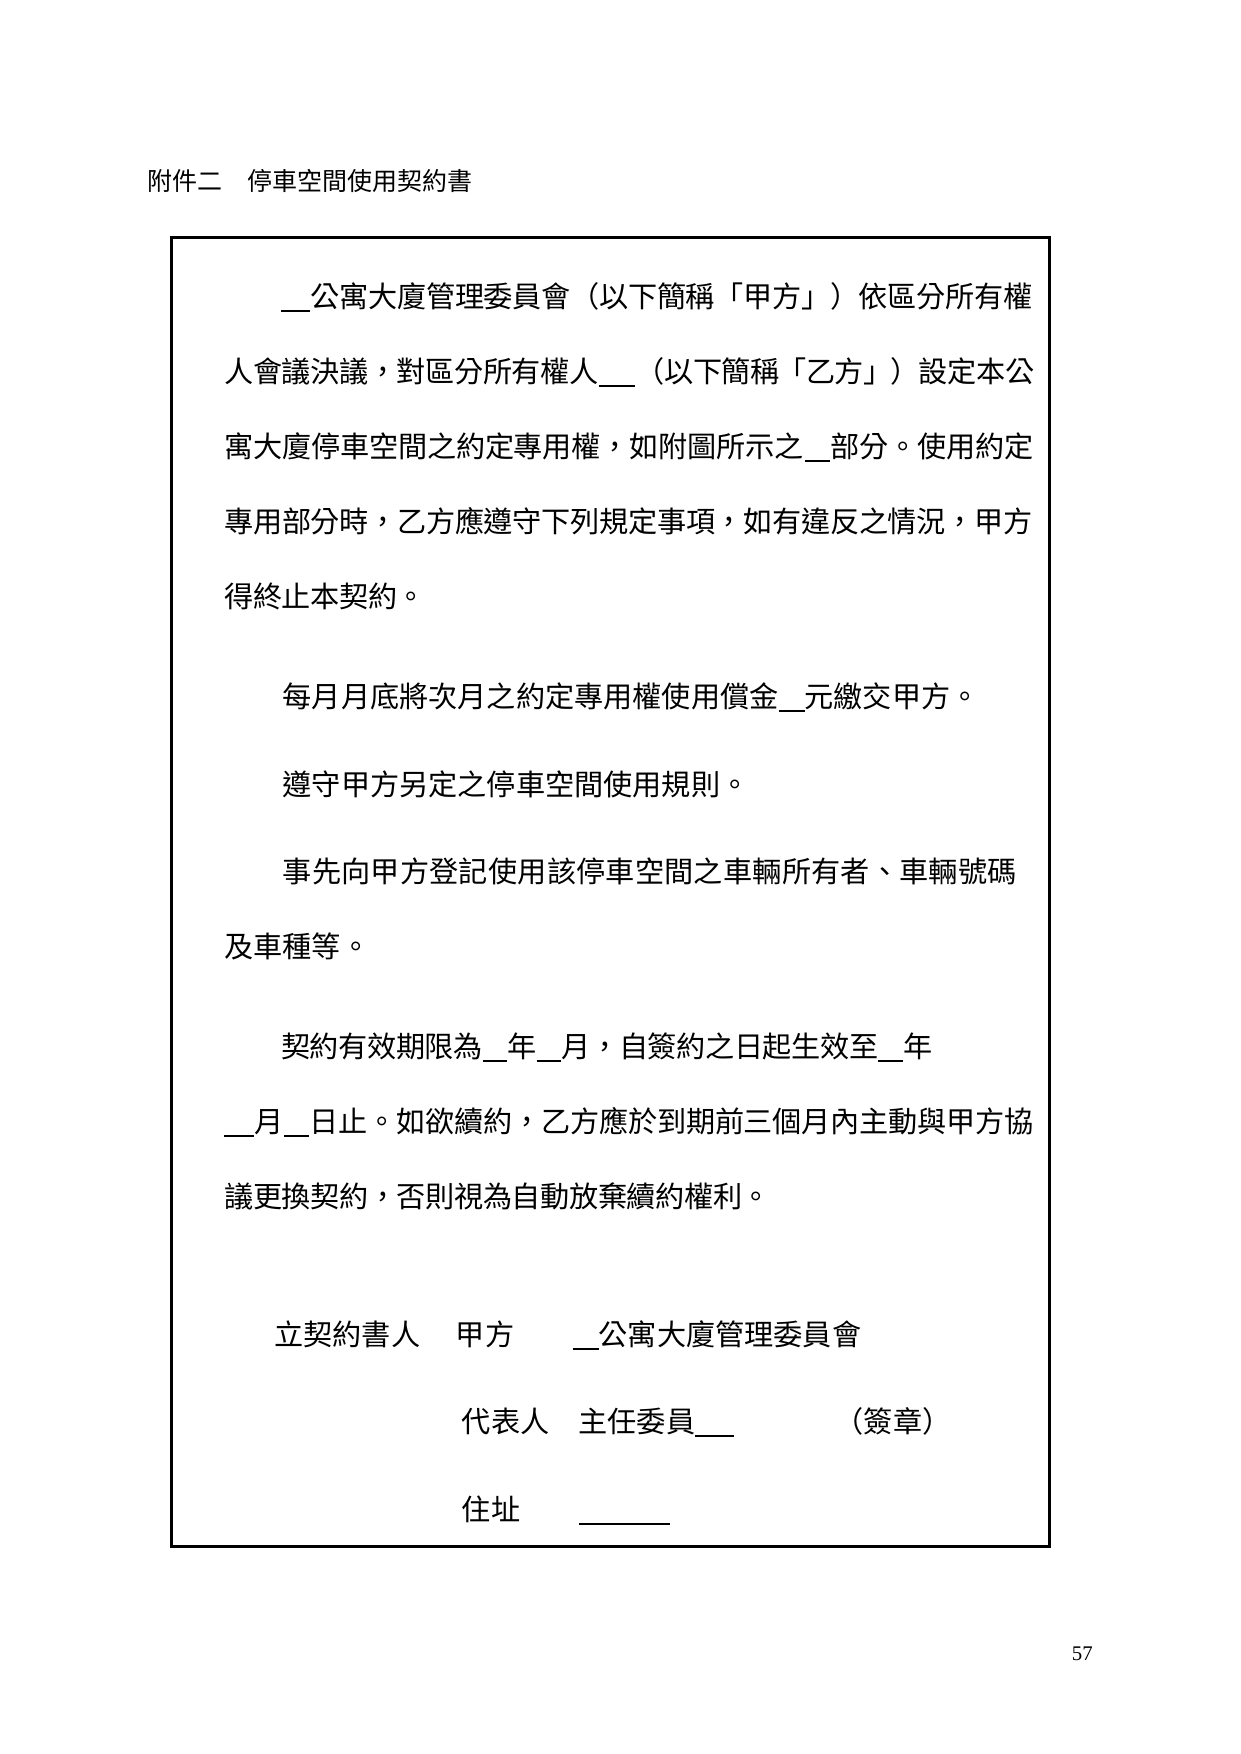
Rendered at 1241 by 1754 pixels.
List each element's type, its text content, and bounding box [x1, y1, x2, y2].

text 附件二 停車空間使用契約書 [148, 161, 1092, 198]
table_header 公寓大廈管理委員會（以下簡稱「甲方」）依區分所有權人會議決議，對區分所有權人 （以下簡稱「乙方」）設定本公寓大廈停車空間之約定專用權，如附圖所示之 部分。使用約定專用部分時，乙方應遵守下列規定事項，如有違反之情況，甲方得終止本契約。 每月月底將次月之約定專用權使用償金 元繳交甲方。 遵守甲方另定之停車空間使用規則。 事先向甲方登記使用該停車空間之車輛所有者、車輛號碼及車種等。 契約有效期限為 年 月，自簽約之日起生效至 年 月 日止。如欲續約，乙方應於到期前三個月內主動與甲方協議更換契約，否則視為自動放棄續約權利。 立契約書人 甲方 公寓大廈管理委員會 代表人 主任委員 （簽章） 住址 [173, 239, 1048, 1545]
